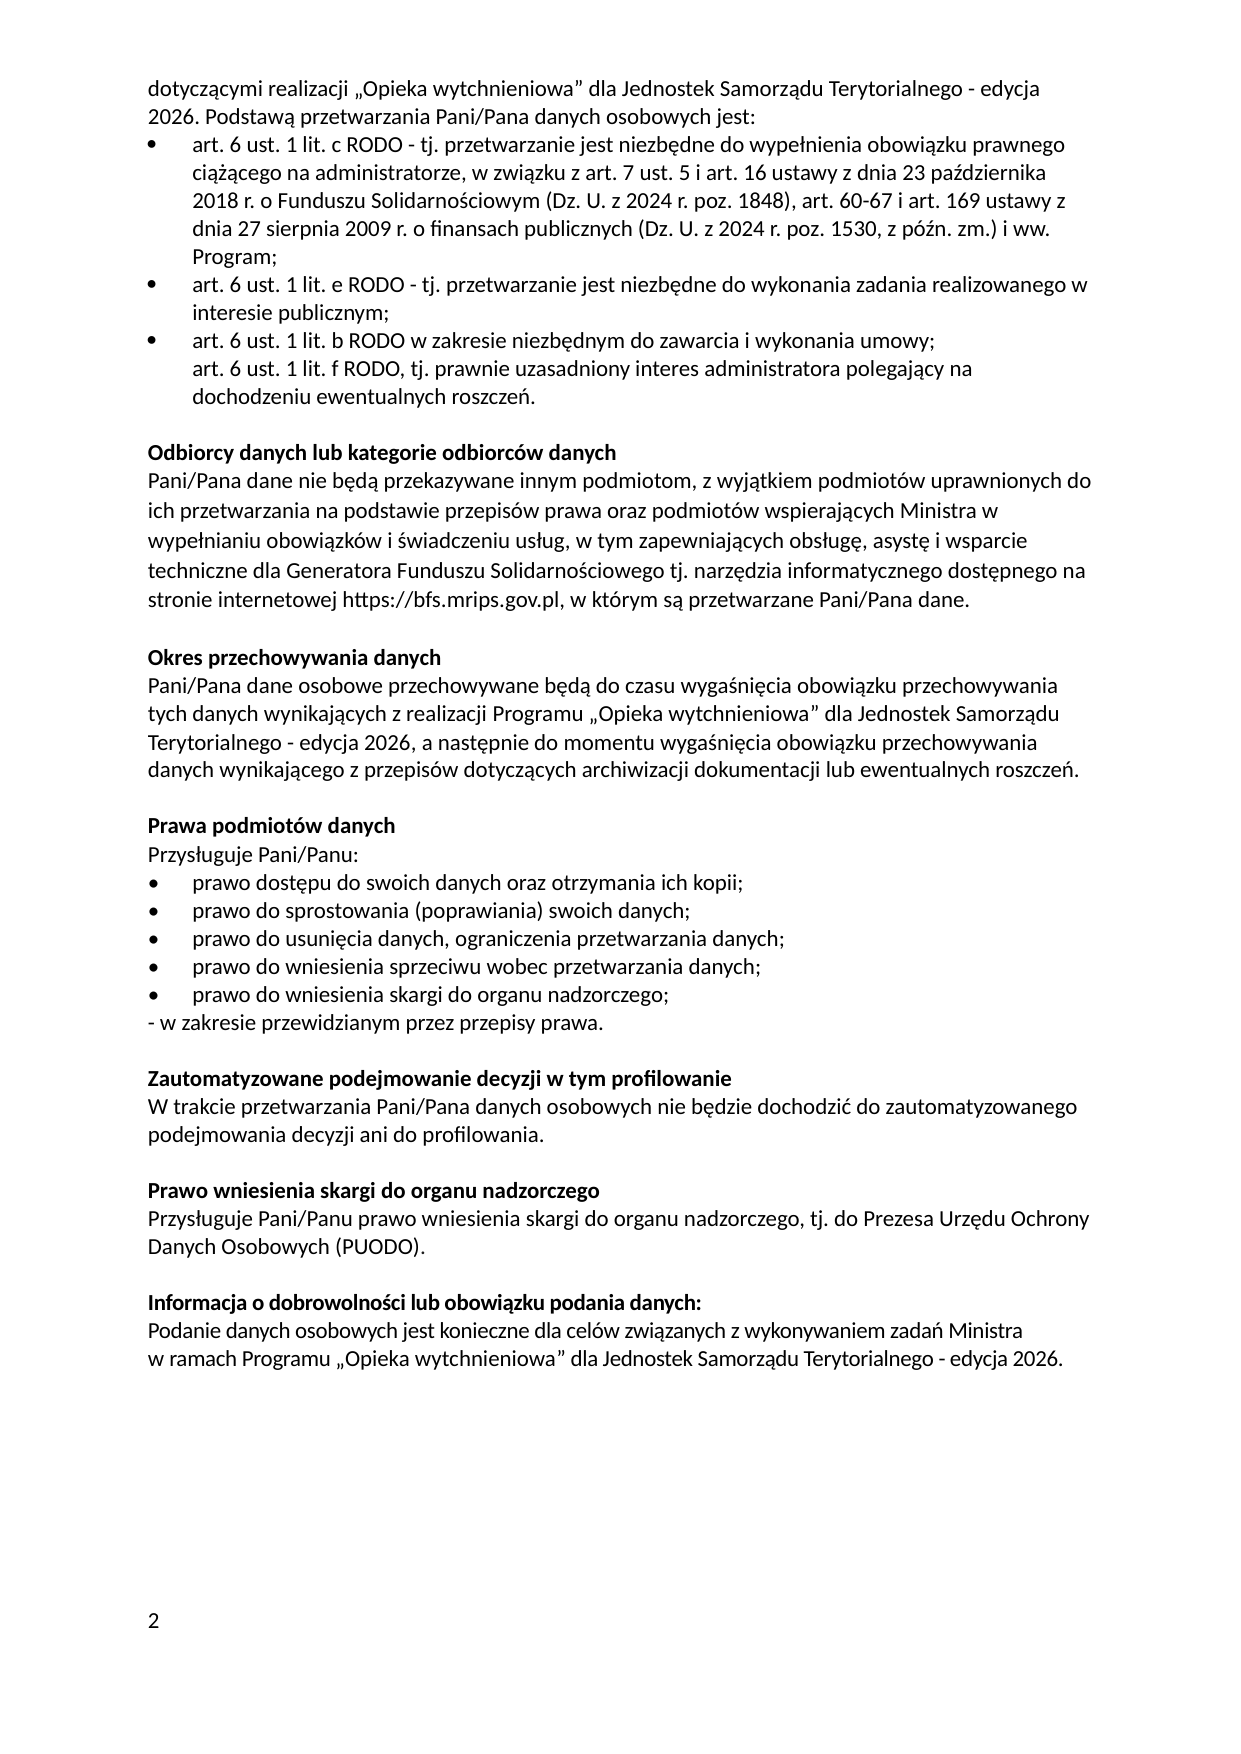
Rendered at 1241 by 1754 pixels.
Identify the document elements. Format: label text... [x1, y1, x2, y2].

text Prawa podmiotów danych [148, 812, 1093, 840]
list art. 6 ust. 1 lit. e RODO - tj. przetwarzanie jest niezbędne do wykonania zadania realizowanego w interesie publicznym; [148, 270, 1093, 326]
text • prawo do usunięcia danych, ograniczenia przetwarzania danych; [148, 924, 1093, 952]
text • prawo do wniesienia sprzeciwu wobec przetwarzania danych; [148, 952, 1093, 980]
list art. 6 ust. 1 lit. c RODO - tj. przetwarzanie jest niezbędne do wypełnienia obowiązku prawnego ciążącego na administratorze, w związku z art. 7 ust. 5 i art. 16 ustawy z dnia 23 października 2018 r. o Funduszu Solidarnościowym (Dz. U. z 2024 r. poz. 1848), art. 60-67 i art. 169 ustawy z dnia 27 sierpnia 2009 r. o finansach publicznych (Dz. U. z 2024 r. poz. 1530, z późn. zm.) i ww. Program; [148, 130, 1093, 270]
text Odbiorcy danych lub kategorie odbiorców danych [148, 438, 1093, 466]
text Pani/Pana dane nie będą przekazywane innym podmiotom, z wyjątkiem podmiotów uprawnionych do ich przetwarzania na podstawie przepisów prawa oraz podmiotów wspierających Ministra w wypełnianiu obowiązków i świadczeniu usług, w tym zapewniających obsługę, asystę i wsparcie techniczne dla Generatora Funduszu Solidarnościowego tj. narzędzia informatycznego dostępnego na stronie internetowej https://bfs.mrips.gov.pl, w którym są przetwarzane Pani/Pana dane. [148, 466, 1093, 614]
text - w zakresie przewidzianym przez przepisy prawa. [148, 1008, 1093, 1036]
text • prawo do sprostowania (poprawiania) swoich danych; [148, 896, 1093, 924]
text Przysługuje Pani/Panu prawo wniesienia skargi do organu nadzorczego, tj. do Prezesa Urzędu Ochrony Danych Osobowych (PUODO). [148, 1204, 1093, 1260]
list art. 6 ust. 1 lit. b RODO w zakresie niezbędnym do zawarcia i wykonania umowy; [148, 326, 1093, 354]
text Informacja o dobrowolności lub obowiązku podania danych: [148, 1288, 1093, 1316]
text Okres przechowywania danych [148, 643, 1093, 672]
text Pani/Pana dane osobowe przechowywane będą do czasu wygaśnięcia obowiązku przechowywania tych danych wynikających z realizacji Programu „Opieka wytchnieniowa” dla Jednostek Samorządu Terytorialnego - edycja 2026, a następnie do momentu wygaśnięcia obowiązku przechowywania danych wynikającego z przepisów dotyczących archiwizacji dokumentacji lub ewentualnych roszczeń. [148, 672, 1093, 784]
text W trakcie przetwarzania Pani/Pana danych osobowych nie będzie dochodzić do zautomatyzowanego podejmowania decyzji ani do profilowania. [148, 1092, 1093, 1148]
text Prawo wniesienia skargi do organu nadzorczego [148, 1176, 1093, 1204]
text art. 6 ust. 1 lit. f RODO, tj. prawnie uzasadniony interes administratora polegający na dochodzeniu ewentualnych roszczeń. [192, 354, 1093, 410]
text • prawo do wniesienia skargi do organu nadzorczego; [148, 980, 1093, 1008]
text • prawo dostępu do swoich danych oraz otrzymania ich kopii; [148, 868, 1093, 896]
text Podanie danych osobowych jest konieczne dla celów związanych z wykonywaniem zadań Ministra w ramach Programu „Opieka wytchnieniowa” dla Jednostek Samorządu Terytorialnego - edycja 2026. [148, 1316, 1093, 1372]
text Zautomatyzowane podejmowanie decyzji w tym profilowanie [148, 1064, 1093, 1092]
text Przysługuje Pani/Panu: [148, 840, 1093, 868]
text dotyczącymi realizacji „Opieka wytchnieniowa” dla Jednostek Samorządu Terytorialnego - edycja 2026. Podstawą przetwarzania Pani/Pana danych osobowych jest: [148, 74, 1093, 130]
